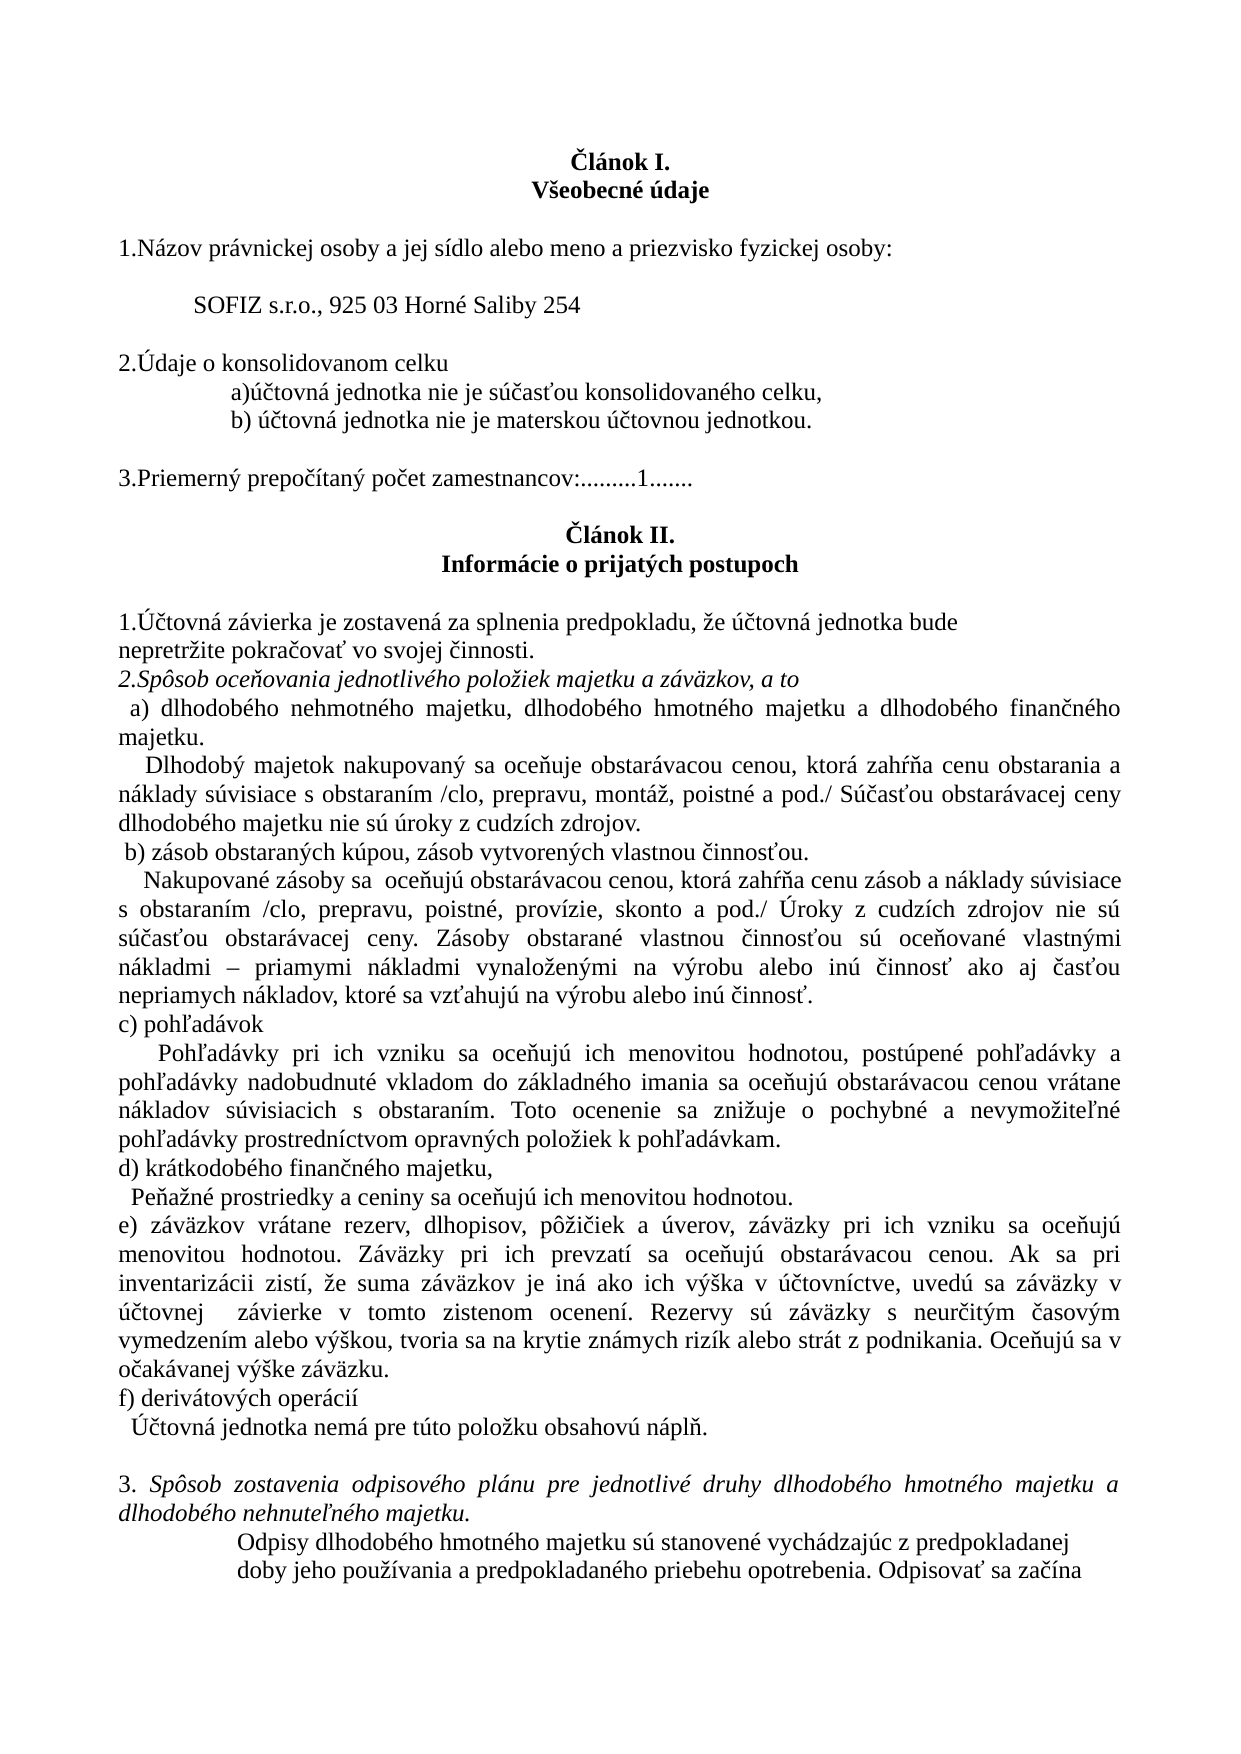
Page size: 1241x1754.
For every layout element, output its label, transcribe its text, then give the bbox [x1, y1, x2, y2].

list Údaje o konsolidovanom celku [118, 348, 1122, 377]
text a) dlhodobého nehmotného majetku, dlhodobého hmotného majetku a dlhodobého finančného majetku. [118, 693, 1122, 751]
text f) derivátových operácií [118, 1383, 1122, 1412]
text 3. Spôsob zostavenia odpisového plánu pre jednotlivé druhy dlhodobého hmotného majetku a dlhodobého nehnuteľného majetku. [118, 1469, 1122, 1527]
text Informácie o prijatých postupoch [118, 549, 1122, 578]
list Účtovná závierka je zostavená za splnenia predpokladu, že účtovná jednotka bude [118, 607, 1122, 636]
text a)účtovná jednotka nie je súčasťou konsolidovaného celku, [118, 377, 1122, 406]
text Všeobecné údaje [118, 176, 1122, 204]
list Spôsob oceňovania jednotlivého položiek majetku a záväzkov, a to [118, 664, 1122, 693]
text Nakupované zásoby sa oceňujú obstarávacou cenou, ktorá zahŕňa cenu zásob a náklady súvisiace s obstaraním /clo, prepravu, poistné, provízie, skonto a pod./ Úroky z cudzích zdrojov nie sú súčasťou obstarávacej ceny. Zásoby obstarané vlastnou činnosťou sú oceňované vlastnými nákladmi – priamymi nákladmi vynaloženými na výrobu alebo inú činnosť ako aj časťou nepriamych nákladov, ktoré sa vzťahujú na výrobu alebo inú činnosť. [118, 866, 1122, 1009]
list Priemerný prepočítaný počet zamestnancov:.........1....... [118, 463, 1122, 492]
text doby jeho používania a predpokladaného priebehu opotrebenia. Odpisovať sa začína [118, 1556, 1122, 1584]
list Názov právnickej osoby a jej sídlo alebo meno a priezvisko fyzickej osoby: [118, 233, 1122, 262]
text Účtovná jednotka nemá pre túto položku obsahovú náplň. [118, 1412, 1122, 1441]
text b) účtovná jednotka nie je materskou účtovnou jednotkou. [118, 406, 1122, 434]
text Peňažné prostriedky a ceniny sa oceňujú ich menovitou hodnotou. [118, 1182, 1122, 1211]
text nepretržite pokračovať vo svojej činnosti. [118, 636, 1122, 664]
text Článok II. [118, 521, 1122, 549]
text Odpisy dlhodobého hmotného majetku sú stanovené vychádzajúc z predpokladanej [118, 1527, 1122, 1556]
text Pohľadávky pri ich vzniku sa oceňujú ich menovitou hodnotou, postúpené pohľadávky a pohľadávky nadobudnuté vkladom do základného imania sa oceňujú obstarávacou cenou vrátane nákladov súvisiacich s obstaraním. Toto ocenenie sa znižuje o pochybné a nevymožiteľné pohľadávky prostredníctvom opravných položiek k pohľadávkam. [118, 1038, 1122, 1153]
text d) krátkodobého finančného majetku, [118, 1153, 1122, 1182]
text Článok I. [118, 147, 1122, 176]
text SOFIZ s.r.o., 925 03 Horné Saliby 254 [118, 291, 1122, 319]
text e) záväzkov vrátane rezerv, dlhopisov, pôžičiek a úverov, záväzky pri ich vzniku sa oceňujú menovitou hodnotou. Záväzky pri ich prevzatí sa oceňujú obstarávacou cenou. Ak sa pri inventarizácii zistí, že suma záväzkov je iná ako ich výška v účtovníctve, uvedú sa záväzky v účtovnej závierke v tomto zistenom ocenení. Rezervy sú záväzky s neurčitým časovým vymedzením alebo výškou, tvoria sa na krytie známych rizík alebo strát z podnikania. Oceňujú sa v očakávanej výške záväzku. [118, 1211, 1122, 1383]
text Dlhodobý majetok nakupovaný sa oceňuje obstarávacou cenou, ktorá zahŕňa cenu obstarania a náklady súvisiace s obstaraním /clo, prepravu, montáž, poistné a pod./ Súčasťou obstarávacej ceny dlhodobého majetku nie sú úroky z cudzích zdrojov. [118, 751, 1122, 837]
text c) pohľadávok [118, 1009, 1122, 1038]
text b) zásob obstaraných kúpou, zásob vytvorených vlastnou činnosťou. [118, 837, 1122, 866]
